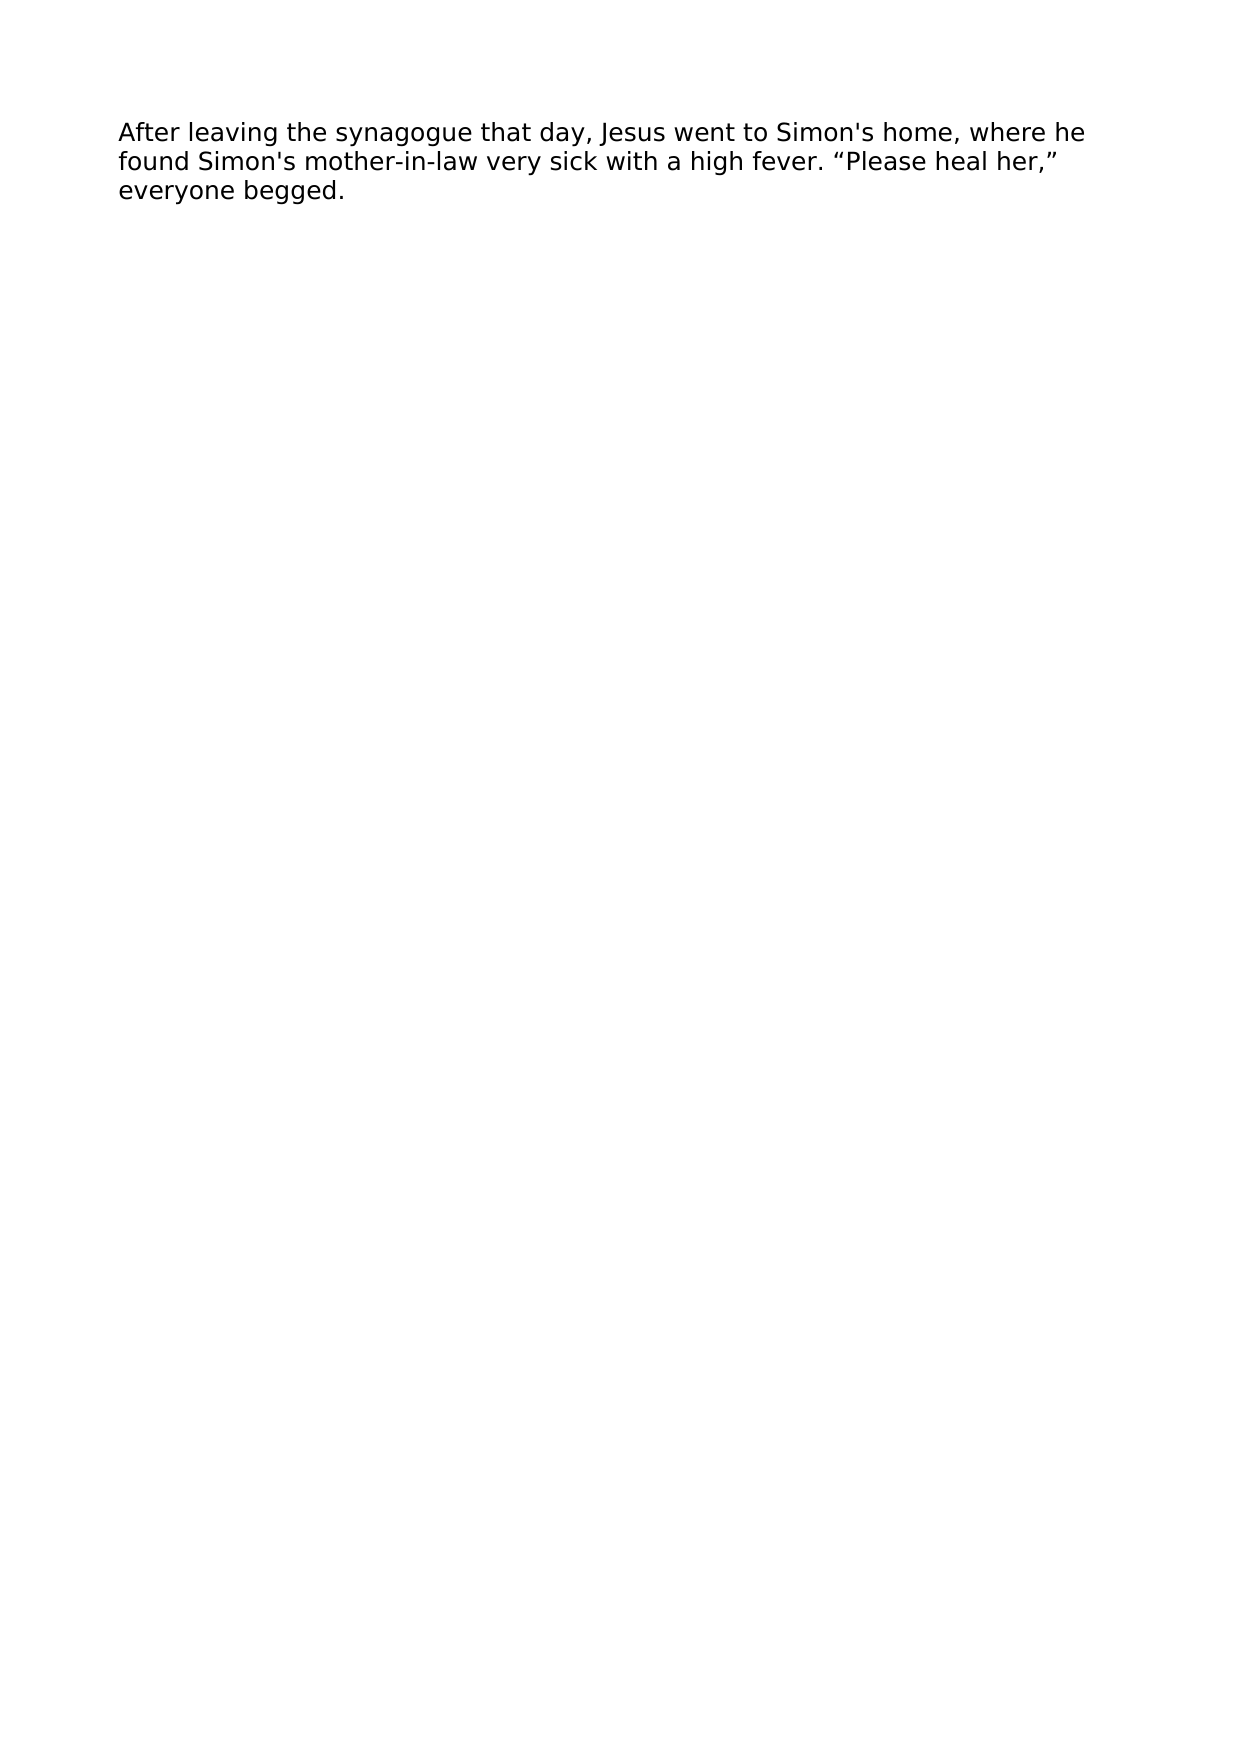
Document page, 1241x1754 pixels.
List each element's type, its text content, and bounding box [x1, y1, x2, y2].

text After leaving the synagogue that day, Jesus went to Simon's home, where he found Simon's mother-in-law very sick with a high fever. “Please heal her,” everyone begged. [118, 118, 1122, 206]
